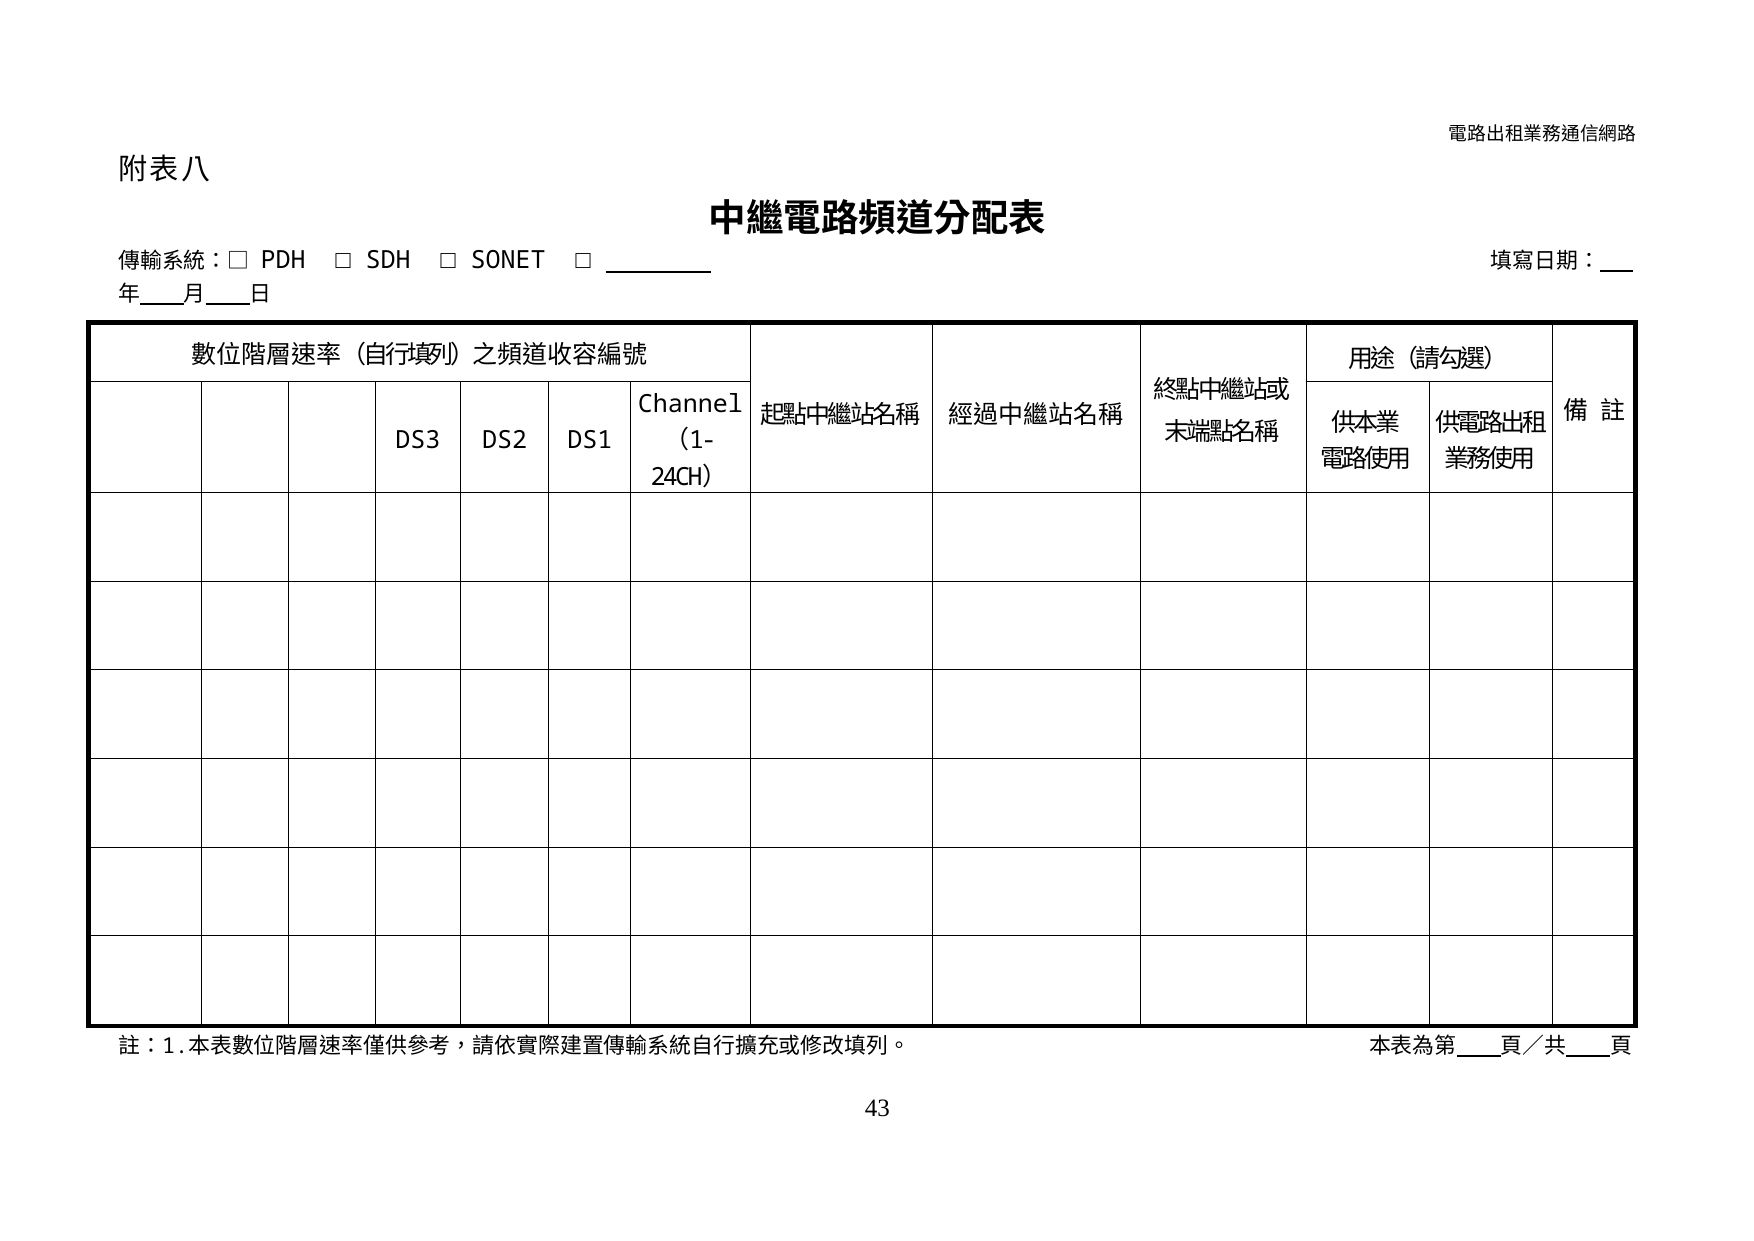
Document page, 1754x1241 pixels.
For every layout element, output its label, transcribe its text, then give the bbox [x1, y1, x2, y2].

table_header 數位階層速率（自行填列）之頻道收容編號 [91, 325, 750, 381]
table_cell [549, 582, 630, 669]
table_cell [1307, 493, 1429, 581]
table_cell [461, 493, 548, 581]
table_cell [1307, 670, 1429, 758]
table_cell [289, 759, 375, 846]
table_cell [549, 936, 630, 1023]
table_cell [1430, 936, 1552, 1023]
table_cell [376, 582, 460, 669]
table_cell [1307, 848, 1429, 935]
table_cell [91, 848, 201, 935]
table_cell [1430, 493, 1552, 581]
table_cell [1553, 936, 1633, 1023]
table_cell [1141, 848, 1306, 935]
table_cell [751, 493, 932, 581]
table_cell [1141, 936, 1306, 1023]
table_cell [751, 670, 932, 758]
table_cell DS2 [461, 382, 548, 492]
table_cell 供本業 電路使用 [1307, 382, 1429, 492]
table_cell [631, 848, 750, 935]
table_cell [202, 382, 288, 492]
table_cell [631, 670, 750, 758]
table_cell [91, 759, 201, 846]
table_cell [1430, 848, 1552, 935]
table_cell [631, 759, 750, 846]
table_cell [549, 670, 630, 758]
table_cell 供電路出租業務使用 [1430, 382, 1552, 492]
table_header 起點中繼站名稱 [751, 325, 932, 492]
table_cell [1553, 759, 1633, 846]
table_cell [933, 848, 1140, 935]
table_cell [751, 582, 932, 669]
table_cell [461, 670, 548, 758]
table_cell [1553, 848, 1633, 935]
table_cell [1553, 493, 1633, 581]
table_cell [91, 936, 201, 1023]
table_cell [1553, 582, 1633, 669]
table_cell [549, 493, 630, 581]
table_cell [289, 582, 375, 669]
table_cell [91, 493, 201, 581]
table_cell [631, 493, 750, 581]
table_cell [549, 848, 630, 935]
table_cell DS1 [549, 382, 630, 492]
table_cell [461, 936, 548, 1023]
table_cell [751, 848, 932, 935]
table_cell [202, 848, 288, 935]
table_cell [933, 670, 1140, 758]
table_cell [1141, 493, 1306, 581]
table_cell [1307, 582, 1429, 669]
table_cell [631, 582, 750, 669]
table_cell [289, 848, 375, 935]
table_cell [289, 493, 375, 581]
table_cell [91, 582, 201, 669]
table_cell [933, 582, 1140, 669]
text 中繼電路頻道分配表 [118, 188, 1636, 242]
table_cell [202, 582, 288, 669]
table_cell [549, 759, 630, 846]
table_cell [933, 936, 1140, 1023]
text 附表八 [118, 145, 1636, 188]
table_cell [1141, 759, 1306, 846]
table_cell [751, 936, 932, 1023]
table_cell [933, 493, 1140, 581]
table_cell [461, 582, 548, 669]
table_cell [91, 670, 201, 758]
table_cell [202, 759, 288, 846]
table_cell [461, 848, 548, 935]
table_cell [933, 759, 1140, 846]
table_cell [1141, 670, 1306, 758]
text 電路出租業務通信網路 [118, 118, 1636, 145]
table_cell [751, 759, 932, 846]
table_cell [1307, 759, 1429, 846]
table_cell [91, 382, 201, 492]
table_header 終點中繼站或 末端點名稱 [1141, 325, 1306, 492]
table_cell [202, 493, 288, 581]
table_header 用途（請勾選） [1307, 325, 1552, 381]
table_header 經過中繼站名稱 [933, 325, 1140, 492]
table_cell [631, 936, 750, 1023]
text 傳輸系統：□ PDH □ SDH □ SONET □ 填寫日期： 年 月 日 [118, 242, 1636, 308]
table_cell [1430, 759, 1552, 846]
table_cell [289, 670, 375, 758]
table_cell [376, 848, 460, 935]
table_cell [376, 759, 460, 846]
table_cell [1553, 670, 1633, 758]
table_cell [202, 670, 288, 758]
table_cell Channel （1-24CH） [631, 382, 750, 492]
table_cell [1430, 670, 1552, 758]
table_cell DS3 [376, 382, 460, 492]
table_cell [461, 759, 548, 846]
table_cell [289, 382, 375, 492]
table_header 備 註 [1553, 325, 1633, 492]
table_cell [1430, 582, 1552, 669]
table_cell [1307, 936, 1429, 1023]
table_cell [376, 670, 460, 758]
table_cell [202, 936, 288, 1023]
table_cell [1141, 582, 1306, 669]
text 註：1.本表數位階層速率僅供參考，請依實際建置傳輸系統自行擴充或修改填列。 本表為第 頁／共 頁 [118, 1028, 1636, 1060]
table_cell [376, 936, 460, 1023]
table_cell [289, 936, 375, 1023]
table_cell [376, 493, 460, 581]
